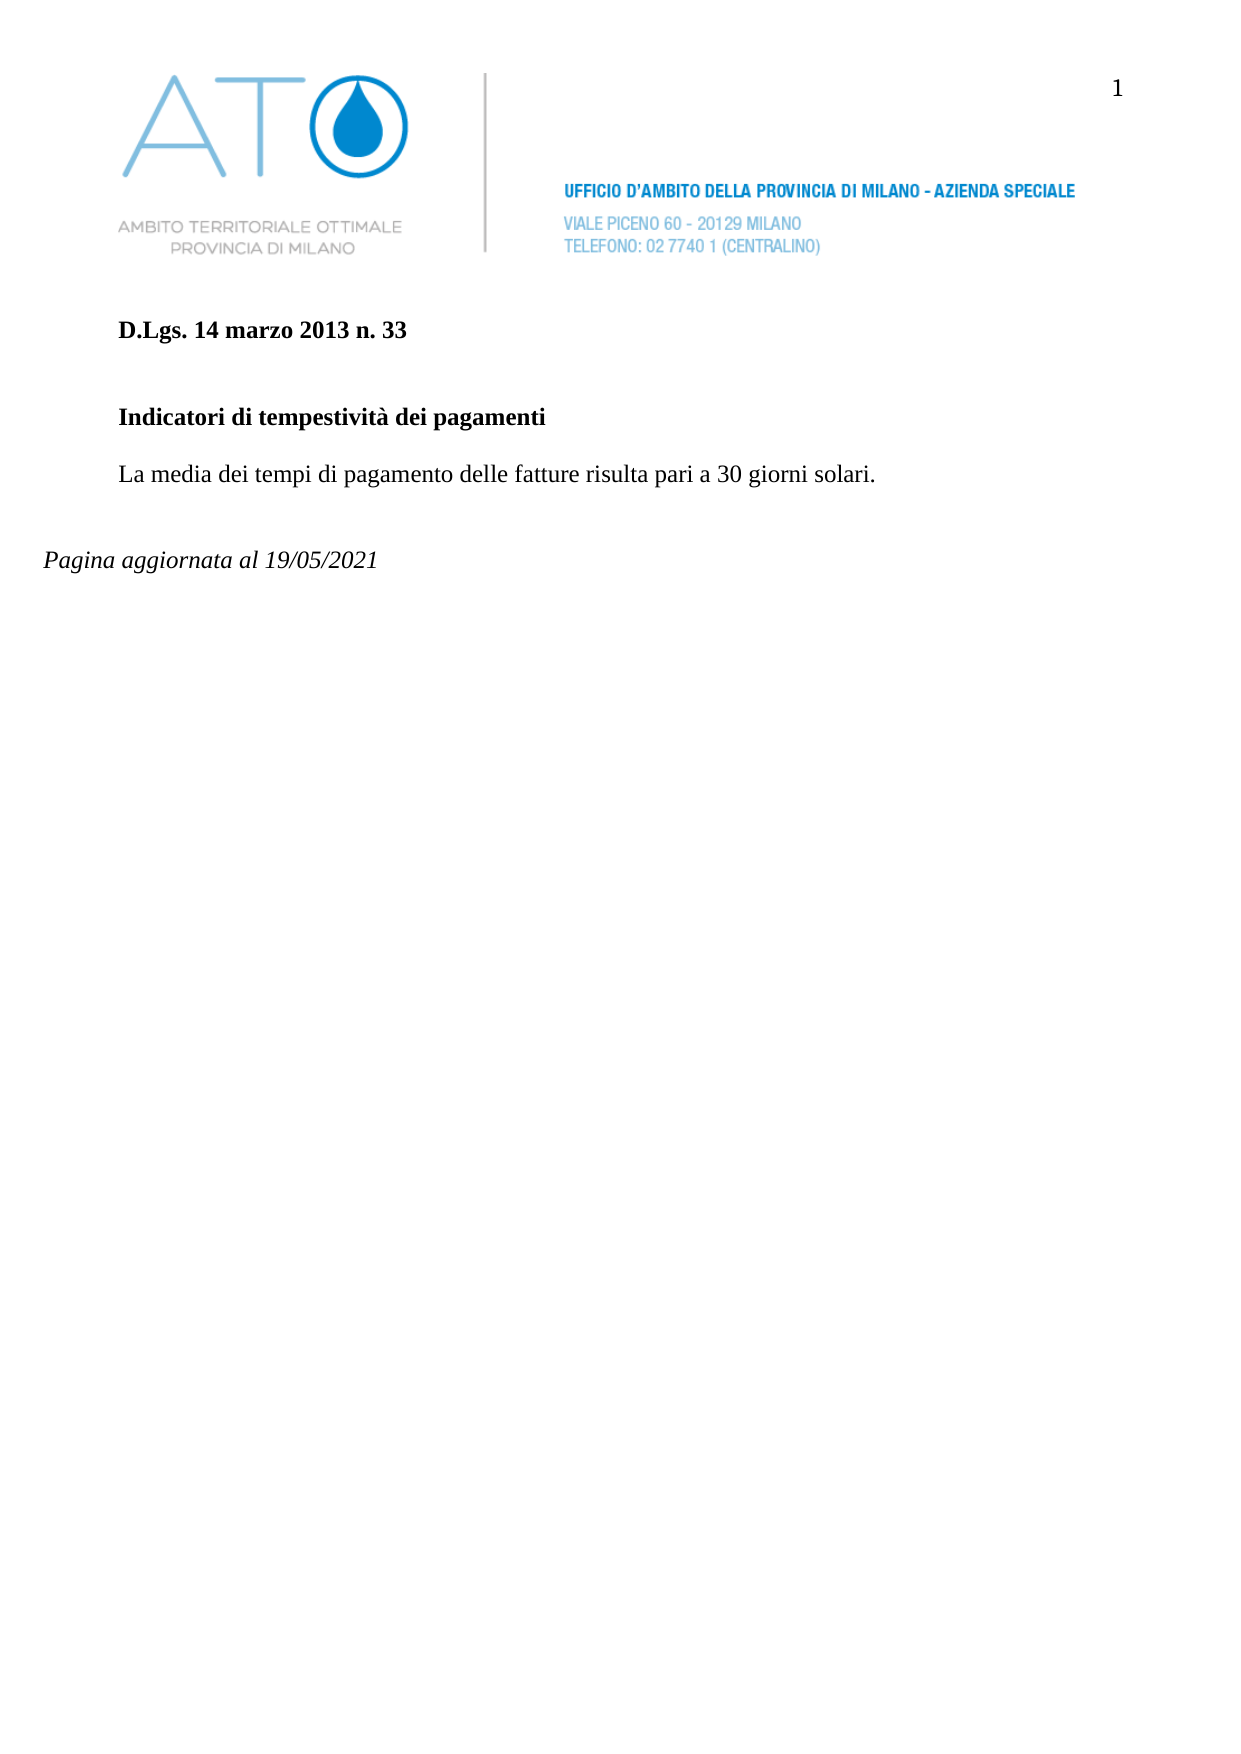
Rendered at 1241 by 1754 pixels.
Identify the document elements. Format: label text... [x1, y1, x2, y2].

text La media dei tempi di pagamento delle fatture risulta pari a 30 giorni solari. [118, 459, 1122, 488]
text D.Lgs. 14 marzo 2013 n. 33 [118, 316, 1122, 344]
picture [118, 73, 1075, 258]
text Indicatori di tempestività dei pagamenti [118, 402, 1122, 431]
text Pagina aggiornata al 19/05/2021 [43, 546, 1122, 574]
